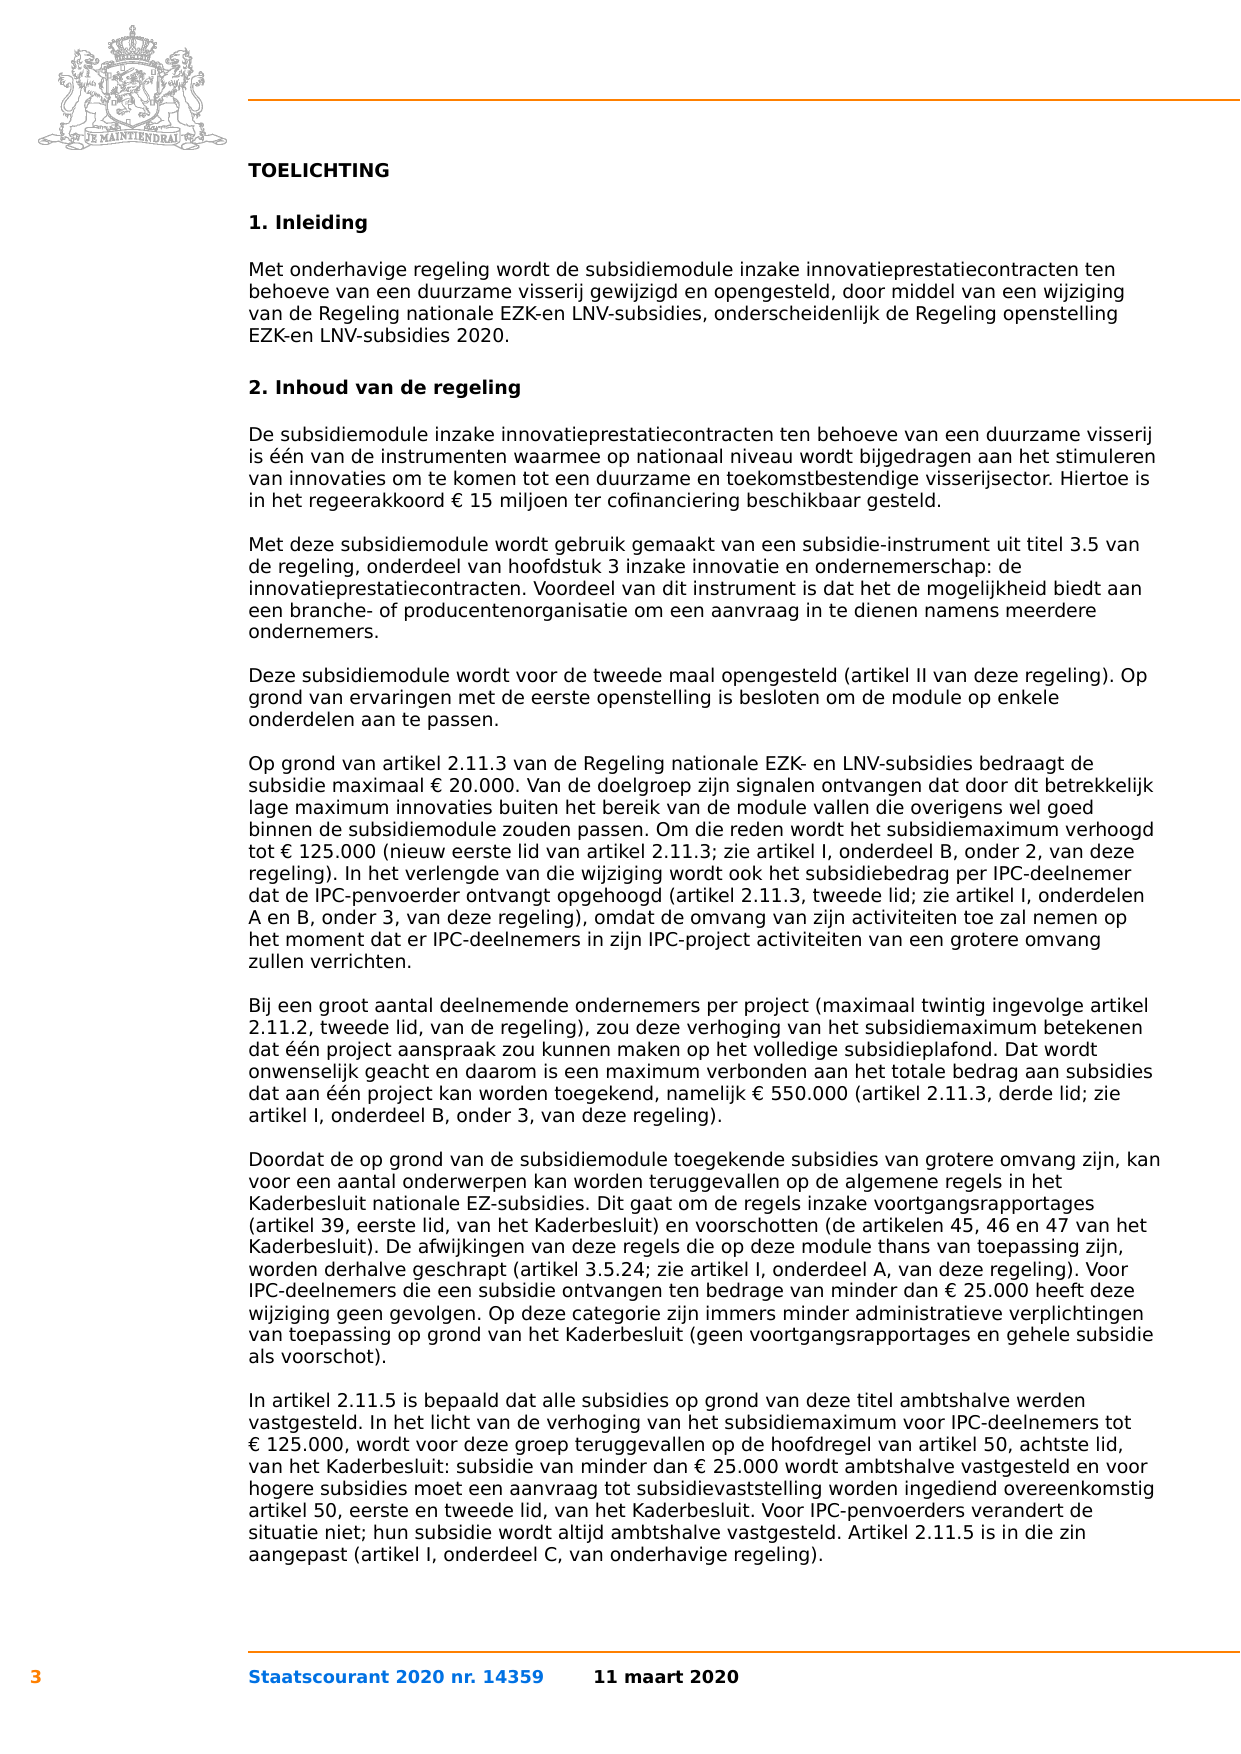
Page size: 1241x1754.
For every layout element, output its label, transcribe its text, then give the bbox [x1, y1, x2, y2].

subtitle 1. Inleiding [248, 212, 1163, 234]
text Doordat de op grond van de subsidiemodule toegekende subsidies van grotere omvang zijn, kan voor een aantal onderwerpen kan worden teruggevallen op de algemene regels in het Kaderbesluit nationale EZ-subsidies. Dit gaat om de regels inzake voortgangsrapportages (artikel 39, eerste lid, van het Kaderbesluit) en voorschotten (de artikelen 45, 46 en 47 van het Kaderbesluit). De afwijkingen van deze regels die op deze module thans van toepassing zijn, worden derhalve geschrapt (artikel 3.5.24; zie artikel I, onderdeel A, van deze regeling). Voor IPC-deelnemers die een subsidie ontvangen ten bedrage van minder dan € 25.000 heeft deze wijziging geen gevolgen. Op deze categorie zijn immers minder administratieve verplichtingen van toepassing op grond van het Kaderbesluit (geen voortgangsrapportages en gehele subsidie als voorschot). [248, 1148, 1163, 1368]
text In artikel 2.11.5 is bepaald dat alle subsidies op grond van deze titel ambtshalve werden vastgesteld. In het licht van de verhoging van het subsidiemaximum voor IPC-deelnemers tot € 125.000, wordt voor deze groep teruggevallen op de hoofdregel van artikel 50, achtste lid, van het Kaderbesluit: subsidie van minder dan € 25.000 wordt ambtshalve vastgesteld en voor hogere subsidies moet een aanvraag tot subsidievaststelling worden ingediend overeenkomstig artikel 50, eerste en tweede lid, van het Kaderbesluit. Voor IPC-penvoerders verandert de situatie niet; hun subsidie wordt altijd ambtshalve vastgesteld. Artikel 2.11.5 is in die zin aangepast (artikel I, onderdeel C, van onderhavige regeling). [248, 1390, 1163, 1566]
text Met deze subsidiemodule wordt gebruik gemaakt van een subsidie-instrument uit titel 3.5 van de regeling, onderdeel van hoofdstuk 3 inzake innovatie en ondernemerschap: de innovatieprestatiecontracten. Voordeel van dit instrument is dat het de mogelijkheid biedt aan een branche- of producentenorganisatie om een aanvraag in te dienen namens meerdere ondernemers. [248, 533, 1163, 643]
text De subsidiemodule inzake innovatieprestatiecontracten ten behoeve van een duurzame visserij is één van de instrumenten waarmee op nationaal niveau wordt bijgedragen aan het stimuleren van innovaties om te komen tot een duurzame en toekomstbestendige visserijsector. Hiertoe is in het regeerakkoord € 15 miljoen ter cofinanciering beschikbaar gesteld. [248, 424, 1163, 512]
subtitle TOELICHTING [248, 160, 1163, 182]
text Met onderhavige regeling wordt de subsidiemodule inzake innovatieprestatiecontracten ten behoeve van een duurzame visserij gewijzigd en opengesteld, door middel van een wijziging van de Regeling nationale EZK-en LNV-subsidies, onderscheidenlijk de Regeling openstelling EZK-en LNV-subsidies 2020. [248, 259, 1163, 347]
picture [38, 25, 227, 150]
text Bij een groot aantal deelnemende ondernemers per project (maximaal twintig ingevolge artikel 2.11.2, tweede lid, van de regeling), zou deze verhoging van het subsidiemaximum betekenen dat één project aanspraak zou kunnen maken op het volledige subsidieplafond. Dat wordt onwenselijk geacht en daarom is een maximum verbonden aan het totale bedrag aan subsidies dat aan één project kan worden toegekend, namelijk € 550.000 (artikel 2.11.3, derde lid; zie artikel I, onderdeel B, onder 3, van deze regeling). [248, 995, 1163, 1127]
subtitle 2. Inhoud van de regeling [248, 377, 1163, 399]
text Op grond van artikel 2.11.3 van de Regeling nationale EZK- en LNV-subsidies bedraagt de subsidie maximaal € 20.000. Van de doelgroep zijn signalen ontvangen dat door dit betrekkelijk lage maximum innovaties buiten het bereik van de module vallen die overigens wel goed binnen de subsidiemodule zouden passen. Om die reden wordt het subsidiemaximum verhoogd tot € 125.000 (nieuw eerste lid van artikel 2.11.3; zie artikel I, onderdeel B, onder 2, van deze regeling). In het verlengde van die wijziging wordt ook het subsidiebedrag per IPC-deelnemer dat de IPC-penvoerder ontvangt opgehoogd (artikel 2.11.3, tweede lid; zie artikel I, onderdelen A en B, onder 3, van deze regeling), omdat de omvang van zijn activiteiten toe zal nemen op het moment dat er IPC-deelnemers in zijn IPC-project activiteiten van een grotere omvang zullen verrichten. [248, 753, 1163, 973]
text Deze subsidiemodule wordt voor de tweede maal opengesteld (artikel II van deze regeling). Op grond van ervaringen met de eerste openstelling is besloten om de module op enkele onderdelen aan te passen. [248, 665, 1163, 731]
